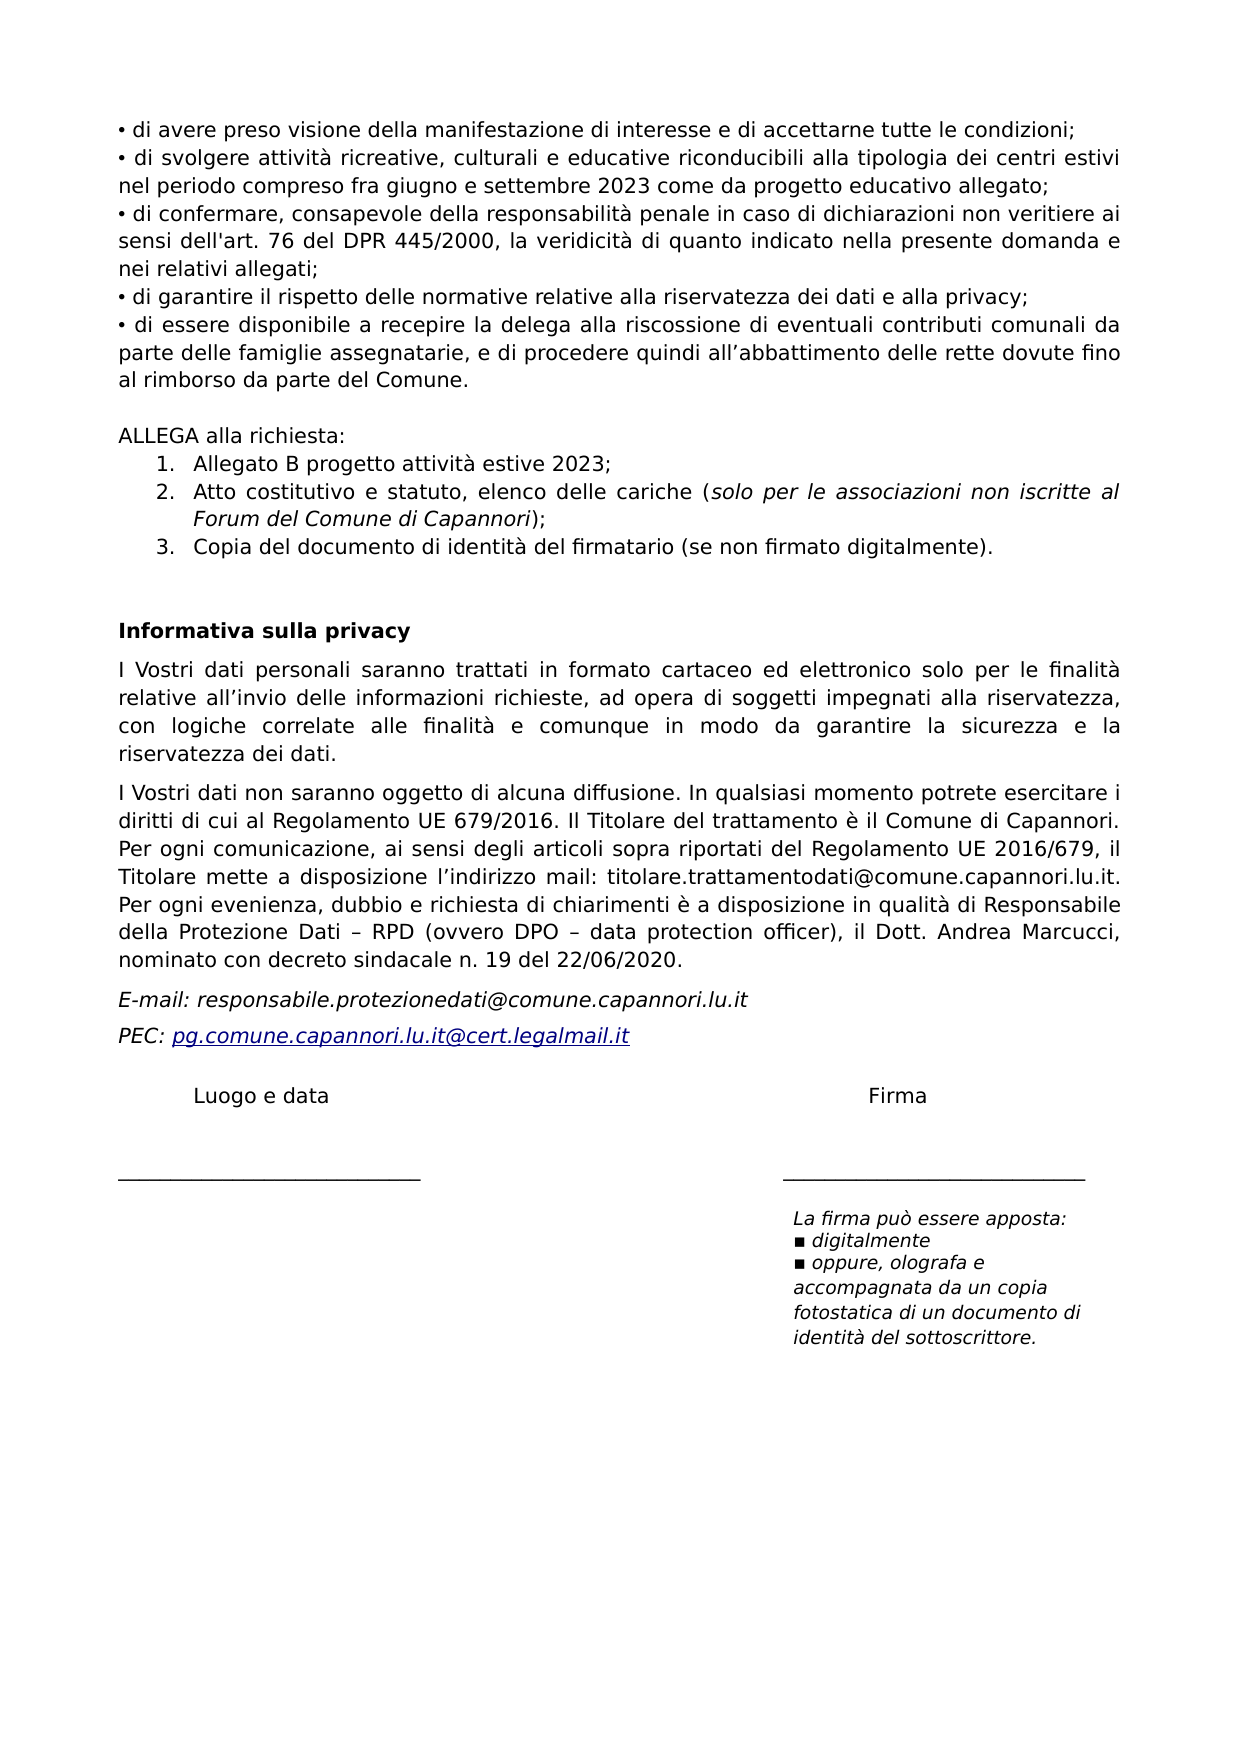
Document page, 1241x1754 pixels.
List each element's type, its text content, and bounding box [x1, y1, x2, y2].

text Informativa sulla privacy [118, 619, 1122, 643]
text E-mail: responsabile.protezionedati@comune.capannori.lu.it [118, 988, 1122, 1012]
list di essere disponibile a recepire la delega alla riscossione di eventuali contributi comunali da parte delle famiglie assegnatarie, e di procedere quindi all’abbattimento delle rette dovute fino al rimborso da parte del Comune. [118, 313, 1122, 393]
list di avere preso visione della manifestazione di interesse e di accettarne tutte le condizioni; [118, 118, 1122, 142]
text ALLEGA alla richiesta: [118, 424, 1122, 448]
text I Vostri dati personali saranno trattati in formato cartaceo ed elettronico solo per le finalità relative all’invio delle informazioni richieste, ad opera di soggetti impegnati alla riservatezza, con logiche correlate alle finalità e comunque in modo da garantire la sicurezza e la riservatezza dei dati. [118, 658, 1122, 766]
text ▪ digitalmente [118, 1230, 1122, 1252]
text ▪ oppure, olografa e accompagnata da un copia fotostatica di un documento di identità del sottoscrittore. [118, 1252, 1122, 1349]
list Copia del documento di identità del firmatario (se non firmato digitalmente). [156, 535, 1122, 559]
list Atto costitutivo e statuto, elenco delle cariche (solo per le associazioni non iscritte al Forum del Comune di Capannori); [156, 480, 1122, 532]
text _____________________________ _____________________________ [118, 1157, 1122, 1181]
text Luogo e data Firma [118, 1084, 1122, 1108]
list di confermare, consapevole della responsabilità penale in caso di dichiarazioni non veritiere ai sensi dell'art. 76 del DPR 445/2000, la veridicità di quanto indicato nella presente domanda e nei relativi allegati; [118, 202, 1122, 281]
list di svolgere attività ricreative, culturali e educative riconducibili alla tipologia dei centri estivi nel periodo compreso fra giugno e settembre 2023 come da progetto educativo allegato; [118, 146, 1122, 198]
text I Vostri dati non saranno oggetto di alcuna diffusione. In qualsiasi momento potrete esercitare i diritti di cui al Regolamento UE 679/2016. Il Titolare del trattamento è il Comune di Capannori. Per ogni comunicazione, ai sensi degli articoli sopra riportati del Regolamento UE 2016/679, il Titolare mette a disposizione l’indirizzo mail: titolare.trattamentodati@comune.capannori.lu.it. Per ogni evenienza, dubbio e richiesta di chiarimenti è a disposizione in qualità di Responsabile della Protezione Dati – RPD (ovvero DPO – data protection officer), il Dott. Andrea Marcucci, nominato con decreto sindacale n. 19 del 22/06/2020. [118, 781, 1122, 972]
text PEC: pg.comune.capannori.lu.it@cert.legalmail.it [118, 1024, 1122, 1048]
list Allegato B progetto attività estive 2023; [156, 452, 1122, 476]
list di garantire il rispetto delle normative relative alla riservatezza dei dati e alla privacy; [118, 285, 1122, 309]
text La firma può essere apposta: [118, 1206, 1122, 1230]
